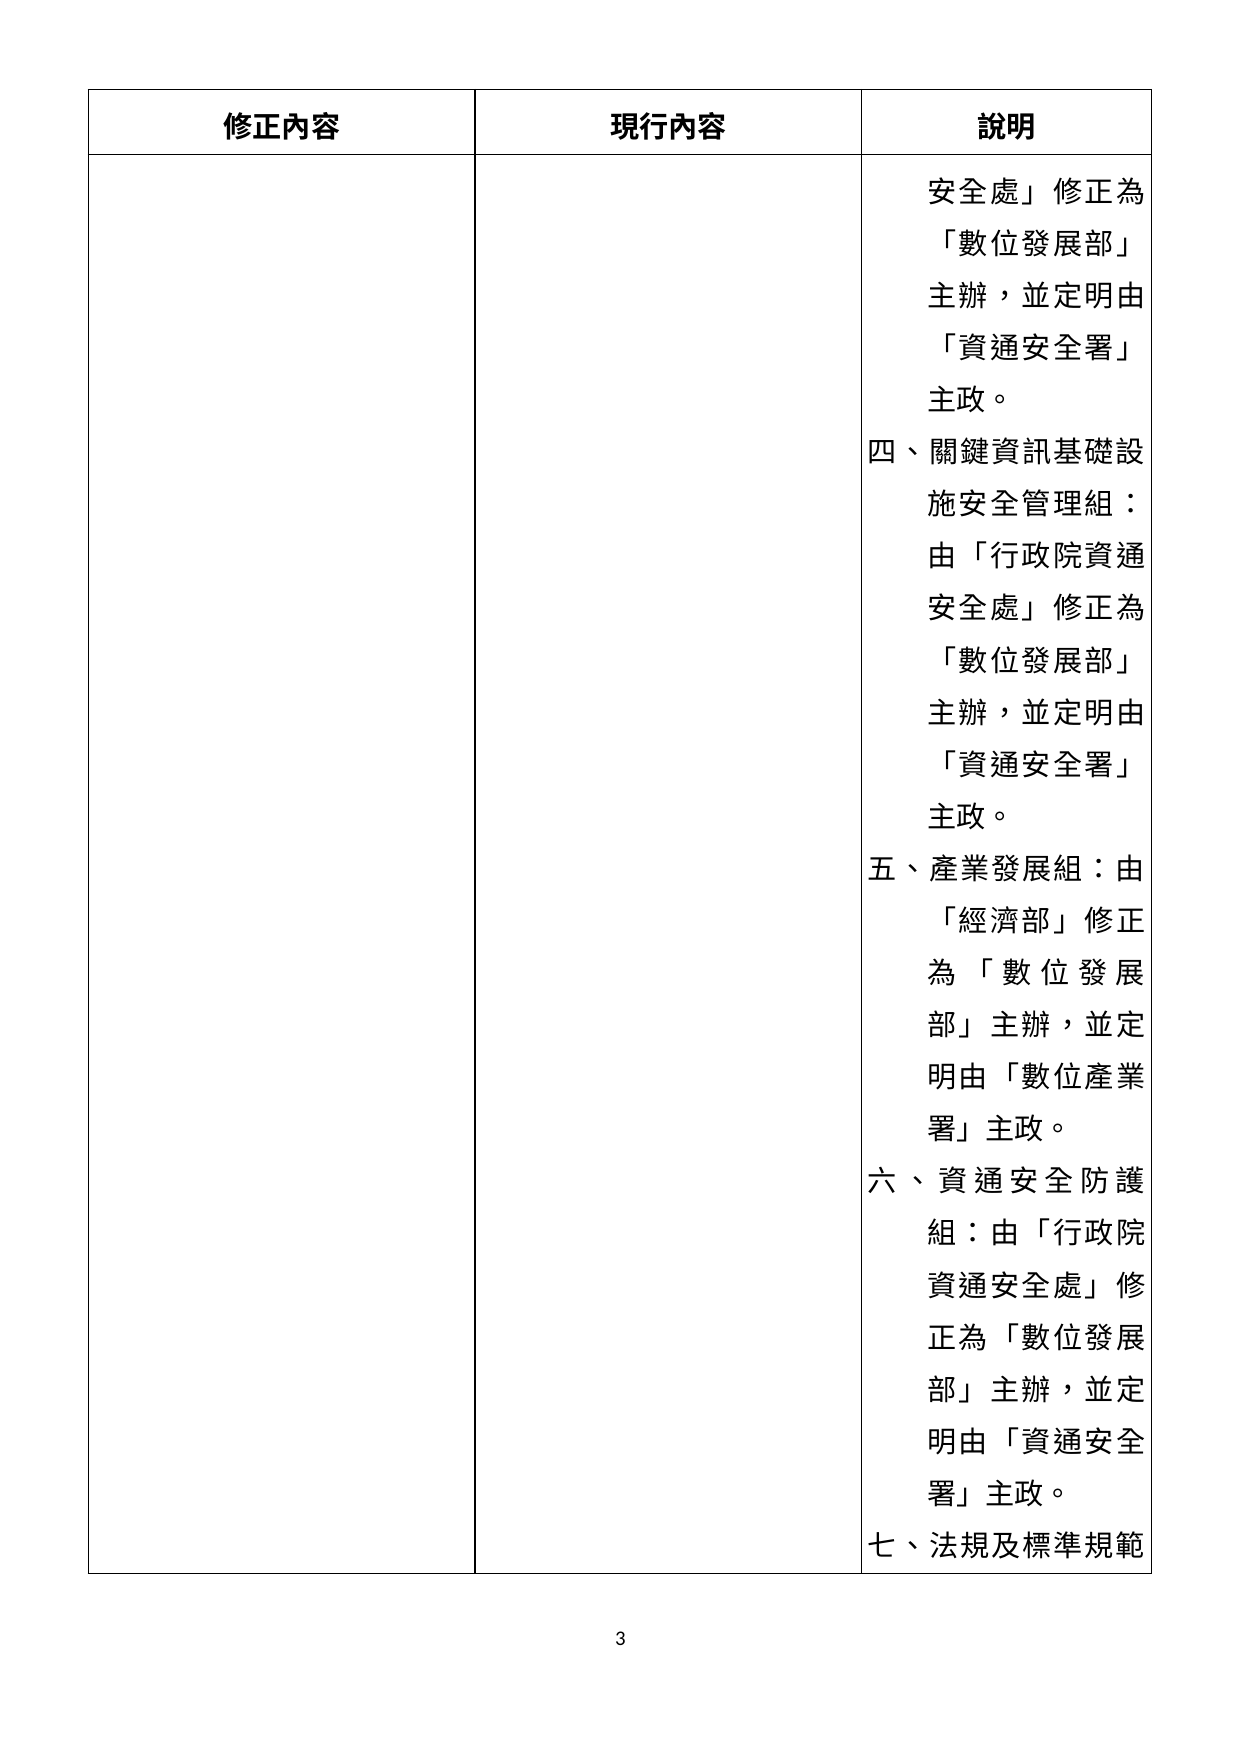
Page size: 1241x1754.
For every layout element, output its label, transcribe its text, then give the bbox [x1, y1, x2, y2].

table_header 現行內容 [476, 90, 861, 154]
table_header 修正內容 [89, 90, 474, 154]
table_cell 安全處」修正為「數位發展部」主辦，並定明由「資通安全署」主政。 四、關鍵資訊基礎設施安全管理組：由「行政院資通安全處」修正為「數位發展部」主辦，並定明由「資通安全署」主政。 五、產業發展組：由「經濟部」修正為「數位發展部」主辦，並定明由「數位產業署」主政。 六、資通安全防護組：由「行政院資通安全處」修正為「數位發展部」主辦，並定明由「資通安全署」主政。 七、法規及標準規範 [862, 155, 1151, 1573]
table_header 說明 [862, 90, 1151, 154]
table_cell [89, 155, 474, 1573]
table_cell [476, 155, 861, 1573]
